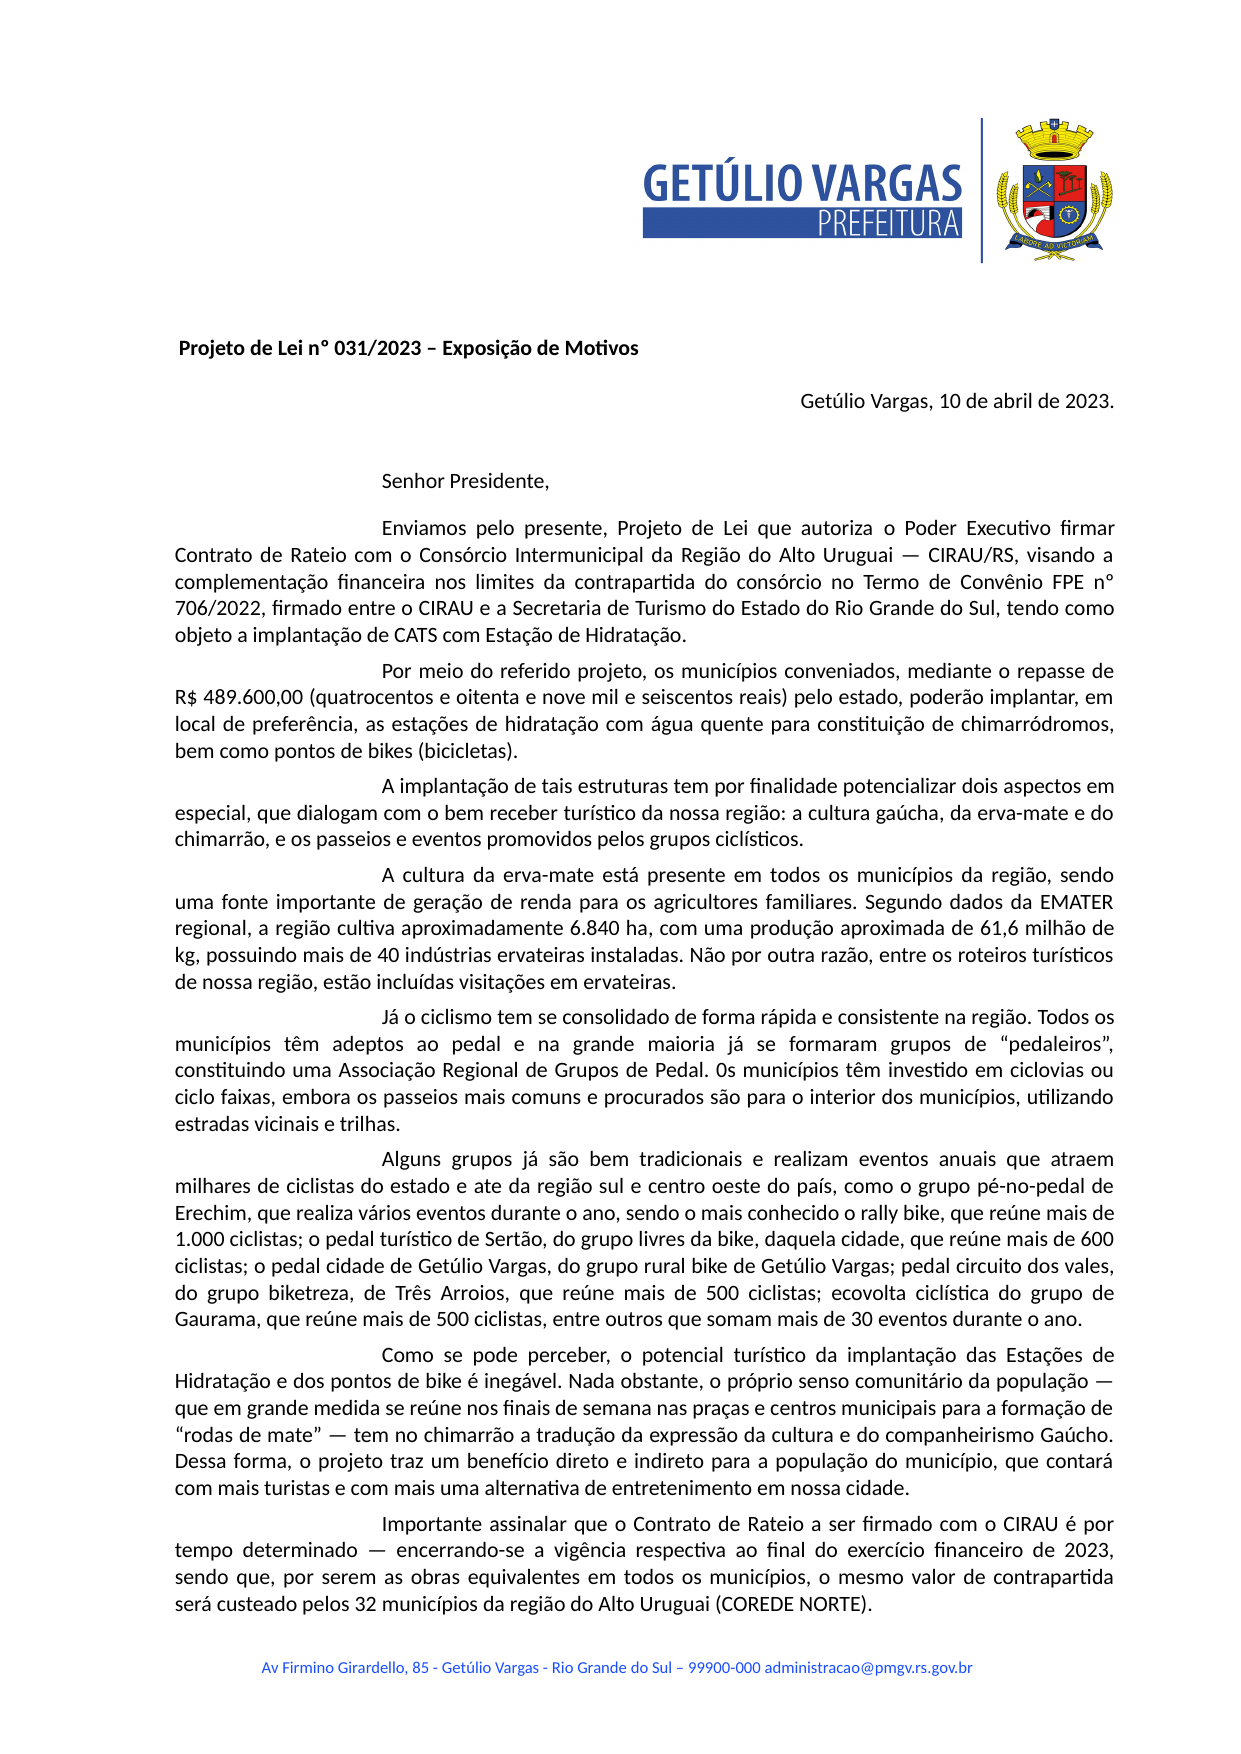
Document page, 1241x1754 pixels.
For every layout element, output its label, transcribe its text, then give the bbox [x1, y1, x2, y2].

text Senhor Presidente, [178, 467, 1115, 494]
text Como se pode perceber, o potencial turístico da implantação das Estações de Hidratação e dos pontos de bike é inegável. Nada obstante, o próprio senso comunitário da população — que em grande medida se reúne nos finais de semana nas praças e centros municipais para a formação de “rodas de mate” — tem no chimarrão a tradução da expressão da cultura e do companheirismo Gaúcho. Dessa forma, o projeto traz um benefício direto e indireto para a população do município, que contará com mais turistas e com mais uma alternativa de entretenimento em nossa cidade. [174, 1341, 1115, 1501]
text Por meio do referido projeto, os municípios conveniados, mediante o repasse de R$ 489.600,00 (quatrocentos e oitenta e nove mil e seiscentos reais) pelo estado, poderão implantar, em local de preferência, as estações de hidratação com água quente para constituição de chimarródromos, bem como pontos de bikes (bicicletas). [174, 657, 1115, 763]
text Importante assinalar que o Contrato de Rateio a ser firmado com o CIRAU é por tempo determinado — encerrando-se a vigência respectiva ao final do exercício financeiro de 2023, sendo que, por serem as obras equivalentes em todos os municípios, o mesmo valor de contrapartida será custeado pelos 32 municípios da região do Alto Uruguai (COREDE NORTE). [174, 1510, 1115, 1617]
text A implantação de tais estruturas tem por finalidade potencializar dois aspectos em especial, que dialogam com o bem receber turístico da nossa região: a cultura gaúcha, da erva-mate e do chimarrão, e os passeios e eventos promovidos pelos grupos ciclísticos. [174, 772, 1115, 852]
text Getúlio Vargas, 10 de abril de 2023. [238, 387, 1115, 414]
text Alguns grupos já são bem tradicionais e realizam eventos anuais que atraem milhares de ciclistas do estado e ate da região sul e centro oeste do país, como o grupo pé-no-pedal de Erechim, que realiza vários eventos durante o ano, sendo o mais conhecido o rally bike, que reúne mais de 1.000 ciclistas; o pedal turístico de Sertão, do grupo livres da bike, daquela cidade, que reúne mais de 600 ciclistas; o pedal cidade de Getúlio Vargas, do grupo rural bike de Getúlio Vargas; pedal circuito dos vales, do grupo biketreza, de Três Arroios, que reúne mais de 500 ciclistas; ecovolta ciclística do grupo de Gaurama, que reúne mais de 500 ciclistas, entre outros que somam mais de 30 eventos durante o ano. [174, 1146, 1115, 1332]
text A cultura da erva-mate está presente em todos os municípios da região, sendo uma fonte importante de geração de renda para os agricultores familiares. Segundo dados da EMATER regional, a região cultiva aproximadamente 6.840 ha, com uma produção aproximada de 61,6 milhão de kg, possuindo mais de 40 indústrias ervateiras instaladas. Não por outra razão, entre os roteiros turísticos de nossa região, estão incluídas visitações em ervateiras. [174, 861, 1115, 994]
text Projeto de Lei nº 031/2023 – Exposição de Motivos [178, 334, 1115, 360]
text Enviamos pelo presente, Projeto de Lei que autoriza o Poder Executivo firmar Contrato de Rateio com o Consórcio Intermunicipal da Região do Alto Uruguai — CIRAU/RS, visando a complementação financeira nos limites da contrapartida do consórcio no Termo de Convênio FPE nº 706/2022, firmado entre o CIRAU e a Secretaria de Turismo do Estado do Rio Grande do Sul, tendo como objeto a implantação de CATS com Estação de Hidratação. [174, 514, 1115, 648]
text Já o ciclismo tem se consolidado de forma rápida e consistente na região. Todos os municípios têm adeptos ao pedal e na grande maioria já se formaram grupos de “pedaleiros”, constituindo uma Associação Regional de Grupos de Pedal. 0s municípios têm investido em ciclovias ou ciclo faixas, embora os passeios mais comuns e procurados são para o interior dos municípios, utilizando estradas vicinais e trilhas. [174, 1003, 1115, 1137]
